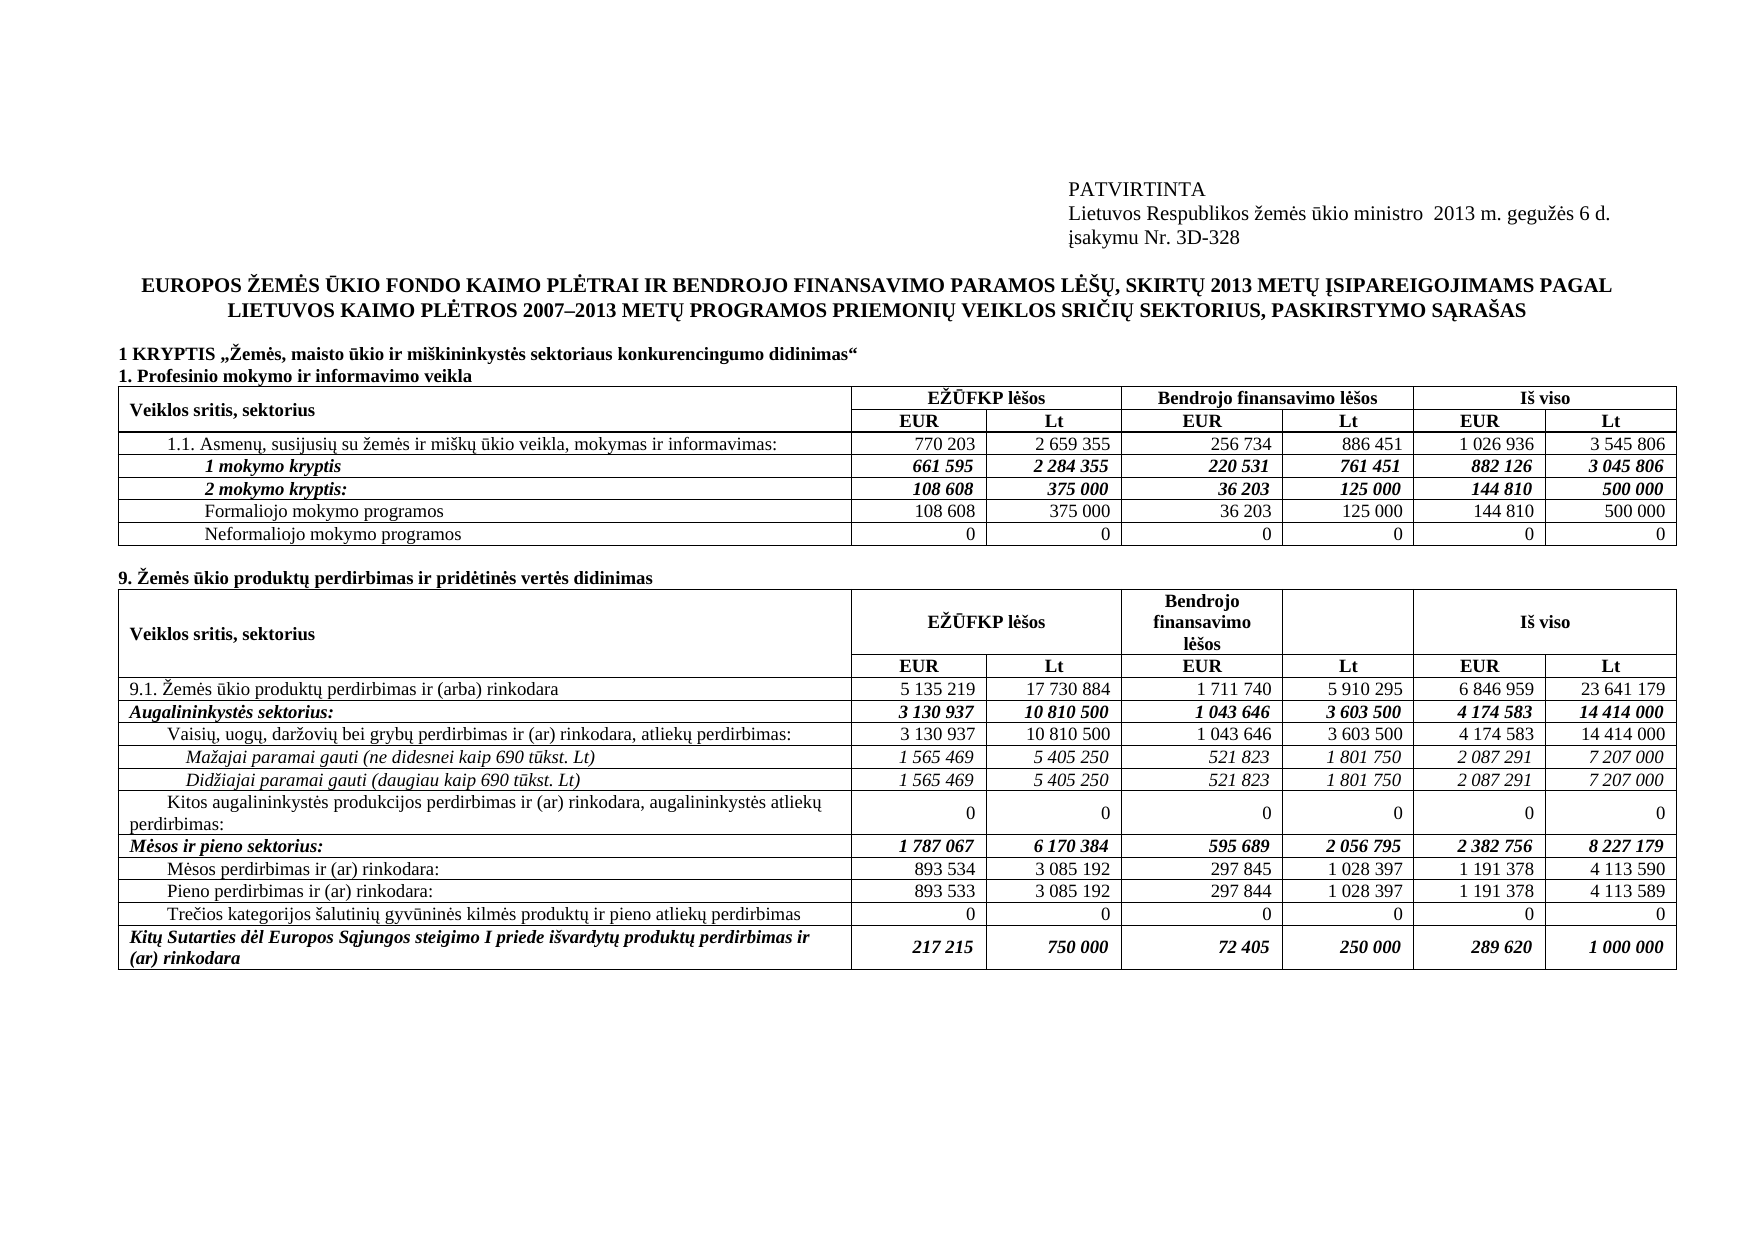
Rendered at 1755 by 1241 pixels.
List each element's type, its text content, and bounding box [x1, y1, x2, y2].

table_cell 8 227 179 [1546, 835, 1676, 857]
table_cell 3 085 192 [987, 880, 1121, 902]
table_cell Lt [987, 655, 1121, 677]
table_cell 2 087 291 [1414, 746, 1545, 767]
table_cell Pieno perdirbimas ir (ar) rinkodara: [119, 880, 851, 902]
table_cell Lt [987, 410, 1121, 431]
table_cell 289 620 [1414, 926, 1545, 969]
table_cell 893 534 [852, 858, 986, 879]
table_cell 4 113 589 [1546, 880, 1676, 902]
table_cell 1 043 646 [1122, 701, 1282, 722]
table_cell 4 174 583 [1414, 723, 1545, 745]
table_cell 761 451 [1283, 455, 1413, 477]
table_cell 3 545 806 [1546, 433, 1676, 454]
table_cell 595 689 [1122, 835, 1282, 857]
table_cell Lt [1283, 655, 1413, 677]
table_cell 9.1. Žemės ūkio produktų perdirbimas ir (arba) rinkodara [119, 678, 851, 699]
table_cell 2 659 355 [987, 433, 1121, 454]
table_header Veiklos sritis, sektorius [119, 590, 851, 677]
table_cell 0 [987, 791, 1121, 834]
table_cell 1 028 397 [1283, 880, 1413, 902]
table_cell 1 026 936 [1414, 433, 1545, 454]
table_cell EUR [852, 655, 986, 677]
table_cell 500 000 [1546, 478, 1676, 499]
table_cell 0 [987, 523, 1121, 544]
table_header Bendrojo finansavimo lėšos [1122, 387, 1413, 409]
table_cell 886 451 [1283, 433, 1413, 454]
table_cell 0 [852, 523, 986, 544]
table_cell 1 801 750 [1283, 769, 1413, 790]
table_cell 23 641 179 [1546, 678, 1676, 699]
table_cell 14 414 000 [1546, 723, 1676, 745]
table_cell 0 [1414, 791, 1545, 834]
table_cell 1 191 378 [1414, 880, 1545, 902]
table_cell Mėsos ir pieno sektorius: [119, 835, 851, 857]
table_cell 750 000 [987, 926, 1121, 969]
table_header EŽŪFKP lėšos [852, 387, 1121, 409]
table_cell 5 405 250 [987, 769, 1121, 790]
table_cell 375 000 [987, 478, 1121, 499]
table_cell 144 810 [1414, 478, 1545, 499]
table_cell 5 135 219 [852, 678, 986, 699]
table_cell EUR [1414, 410, 1545, 431]
table_cell 0 [1122, 791, 1282, 834]
table_cell 770 203 [852, 433, 986, 454]
table_cell 0 [1546, 523, 1676, 544]
table_cell 125 000 [1283, 478, 1413, 499]
table_cell 3 130 937 [852, 701, 986, 722]
table_cell 2 mokymo kryptis: [119, 478, 851, 499]
table_cell 2 382 756 [1414, 835, 1545, 857]
table_cell 0 [1414, 523, 1545, 544]
table_cell 661 595 [852, 455, 986, 477]
table_cell EUR [1414, 655, 1545, 677]
table_cell 220 531 [1122, 455, 1282, 477]
table_header Iš viso [1414, 590, 1676, 654]
table_cell 297 845 [1122, 858, 1282, 879]
table_cell 5 910 295 [1283, 678, 1413, 699]
text PATVIRTINTA [1068, 177, 1636, 201]
table_cell 7 207 000 [1546, 746, 1676, 767]
table_cell 36 203 [1122, 500, 1282, 522]
table_header [1283, 590, 1413, 654]
text 1 KRYPTIS „Žemės, maisto ūkio ir miškininkystės sektoriaus konkurencingumo didinimas“ [118, 343, 1636, 365]
table_cell 0 [1122, 903, 1282, 924]
table_cell 4 113 590 [1546, 858, 1676, 879]
table_cell Lt [1283, 410, 1413, 431]
table_cell Augalininkystės sektorius: [119, 701, 851, 722]
table_cell 297 844 [1122, 880, 1282, 902]
table_cell 3 603 500 [1283, 723, 1413, 745]
table_cell 0 [852, 791, 986, 834]
table_cell 1 043 646 [1122, 723, 1282, 745]
table_cell EUR [1122, 410, 1282, 431]
table_cell 4 174 583 [1414, 701, 1545, 722]
table_cell 1 000 000 [1546, 926, 1676, 969]
table_cell 144 810 [1414, 500, 1545, 522]
table_cell 0 [1546, 791, 1676, 834]
table_cell Trečios kategorijos šalutinių gyvūninės kilmės produktų ir pieno atliekų perdirbimas [119, 903, 851, 924]
table_cell 250 000 [1283, 926, 1413, 969]
table_cell EUR [1122, 655, 1282, 677]
table_cell 2 087 291 [1414, 769, 1545, 790]
table_cell Neformaliojo mokymo programos [119, 523, 851, 544]
table_cell 10 810 500 [987, 723, 1121, 745]
table_cell 0 [1283, 903, 1413, 924]
table_cell 0 [1283, 523, 1413, 544]
text 9. Žemės ūkio produktų perdirbimas ir pridėtinės vertės didinimas [118, 567, 1636, 589]
table_cell 2 284 355 [987, 455, 1121, 477]
table_cell 1 565 469 [852, 769, 986, 790]
table_cell 256 734 [1122, 433, 1282, 454]
table_cell Lt [1546, 410, 1676, 431]
table_cell Mažajai paramai gauti (ne didesnei kaip 690 tūkst. Lt) [119, 746, 851, 767]
table_cell Formaliojo mokymo programos [119, 500, 851, 522]
table_cell 10 810 500 [987, 701, 1121, 722]
table_cell 0 [1283, 791, 1413, 834]
table_cell 1 191 378 [1414, 858, 1545, 879]
table_header Bendrojo finansavimo lėšos [1122, 590, 1282, 654]
table_cell 3 603 500 [1283, 701, 1413, 722]
table_cell 6 170 384 [987, 835, 1121, 857]
table_header Iš viso [1414, 387, 1676, 409]
table_cell Kitos augalininkystės produkcijos perdirbimas ir (ar) rinkodara, augalininkystės atliekų perdirbimas: [119, 791, 851, 834]
table_cell 1 mokymo kryptis [119, 455, 851, 477]
table_cell 5 405 250 [987, 746, 1121, 767]
table_cell 7 207 000 [1546, 769, 1676, 790]
table_cell 3 045 806 [1546, 455, 1676, 477]
table_cell 125 000 [1283, 500, 1413, 522]
table_cell Kitų Sutarties dėl Europos Sąjungos steigimo I priede išvardytų produktų perdirbimas ir (ar) rinkodara [119, 926, 851, 969]
table_cell 3 085 192 [987, 858, 1121, 879]
table_cell 500 000 [1546, 500, 1676, 522]
table_cell 521 823 [1122, 746, 1282, 767]
table_cell 1 565 469 [852, 746, 986, 767]
table_cell 0 [1414, 903, 1545, 924]
table_cell 893 533 [852, 880, 986, 902]
table_cell 1.1. Asmenų, susijusių su žemės ir miškų ūkio veikla, mokymas ir informavimas: [119, 433, 851, 454]
table_cell Didžiajai paramai gauti (daugiau kaip 690 tūkst. Lt) [119, 769, 851, 790]
table_cell Vaisių, uogų, daržovių bei grybų perdirbimas ir (ar) rinkodara, atliekų perdirbimas: [119, 723, 851, 745]
table_cell 375 000 [987, 500, 1121, 522]
table_cell 1 801 750 [1283, 746, 1413, 767]
table_cell 1 787 067 [852, 835, 986, 857]
table_cell 521 823 [1122, 769, 1282, 790]
table_cell 36 203 [1122, 478, 1282, 499]
text Lietuvos Respublikos žemės ūkio ministro 2013 m. gegužės 6 d. įsakymu Nr. 3D-328 [1068, 201, 1636, 249]
table_cell 108 608 [852, 478, 986, 499]
table_cell 6 846 959 [1414, 678, 1545, 699]
table_cell 0 [987, 903, 1121, 924]
table_cell Lt [1546, 655, 1676, 677]
table_cell 0 [1546, 903, 1676, 924]
table_cell 882 126 [1414, 455, 1545, 477]
table_cell 108 608 [852, 500, 986, 522]
table_cell 0 [852, 903, 986, 924]
table_header Veiklos sritis, sektorius [119, 387, 851, 431]
table_cell 0 [1122, 523, 1282, 544]
table_cell 217 215 [852, 926, 986, 969]
table_cell 17 730 884 [987, 678, 1121, 699]
table_cell 14 414 000 [1546, 701, 1676, 722]
table_header EŽŪFKP lėšos [852, 590, 1121, 654]
table_cell Mėsos perdirbimas ir (ar) rinkodara: [119, 858, 851, 879]
table_cell EUR [852, 410, 986, 431]
table_cell 1 711 740 [1122, 678, 1282, 699]
table_cell 72 405 [1122, 926, 1282, 969]
table_cell 3 130 937 [852, 723, 986, 745]
text 1. Profesinio mokymo ir informavimo veikla [118, 365, 1636, 386]
table_cell 1 028 397 [1283, 858, 1413, 879]
table_cell 2 056 795 [1283, 835, 1413, 857]
text EUROPOS ŽEMĖS ŪKIO FONDO KAIMO PLĖTRAI IR BENDROJO FINANSAVIMO PARAMOS LĖŠŲ, SKIRTŲ 2013 METŲ ĮSIPAREIGOJIMAMS PAGAL LIETUVOS KAIMO PLĖTROS 2007–2013 METŲ PROGRAMOS PRIEMONIŲ VEIKLOS SRIČIŲ SEKTORIUS, PASKIRSTYMO SĄRAŠAS [118, 273, 1636, 322]
